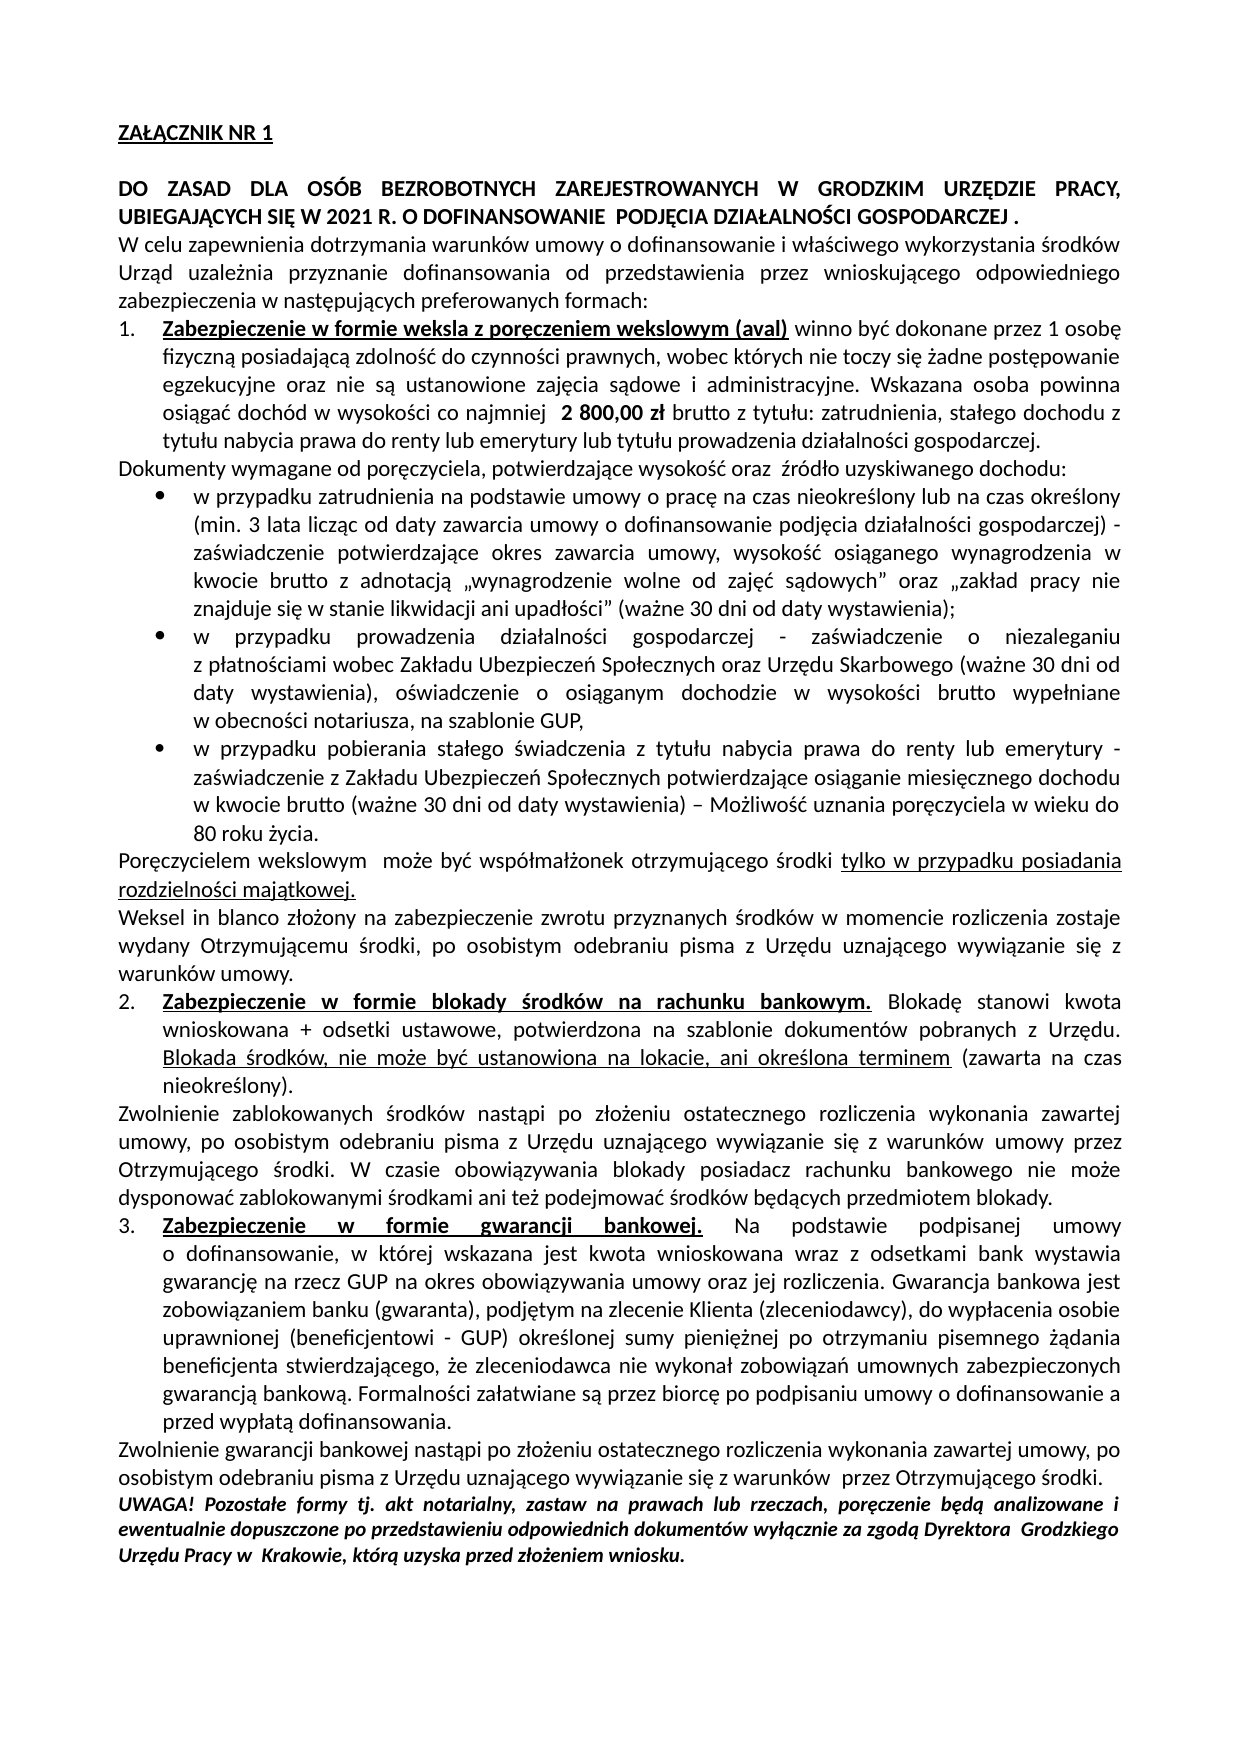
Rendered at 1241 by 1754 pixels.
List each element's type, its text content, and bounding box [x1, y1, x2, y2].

list Zabezpieczenie w formie gwarancji bankowej. Na podstawie podpisanej umowy o dofinansowanie, w której wskazana jest kwota wnioskowana wraz z odsetkami bank wystawia gwarancję na rzecz GUP na okres obowiązywania umowy oraz jej rozliczenia. Gwarancja bankowa jest zobowiązaniem banku (gwaranta), podjętym na zlecenie Klienta (zleceniodawcy), do wypłacenia osobie uprawnionej (beneficjentowi - GUP) określonej sumy pieniężnej po otrzymaniu pisemnego żądania beneficjenta stwierdzającego, że zleceniodawca nie wykonał zobowiązań umownych zabezpieczonych gwarancją bankową. Formalności załatwiane są przez biorcę po podpisaniu umowy o dofinansowanie a przed wypłatą dofinansowania. [118, 1211, 1122, 1435]
list w przypadku zatrudnienia na podstawie umowy o pracę na czas nieokreślony lub na czas określony (min. 3 lata licząc od daty zawarcia umowy o dofinansowanie podjęcia działalności gospodarczej) - zaświadczenie potwierdzające okres zawarcia umowy, wysokość osiąganego wynagrodzenia w kwocie brutto z adnotacją „wynagrodzenie wolne od zajęć sądowych” oraz „zakład pracy nie znajduje się w stanie likwidacji ani upadłości” (ważne 30 dni od daty wystawienia); [156, 482, 1122, 622]
list ZAŁĄCZNIK NR 1 [118, 118, 1122, 146]
list Zabezpieczenie w formie blokady środków na rachunku bankowym. Blokadę stanowi kwota wnioskowana + odsetki ustawowe, potwierdzona na szablonie dokumentów pobranych z Urzędu. Blokada środków, nie może być ustanowiona na lokacie, ani określona terminem (zawarta na czas nieokreślony). [118, 987, 1122, 1099]
list Weksel in blanco złożony na zabezpieczenie zwrotu przyznanych środków w momencie rozliczenia zostaje wydany Otrzymującemu środki, po osobistym odebraniu pisma z Urzędu uznającego wywiązanie się z warunków umowy. [118, 903, 1122, 987]
list W celu zapewnienia dotrzymania warunków umowy o dofinansowanie i właściwego wykorzystania środków Urząd uzależnia przyznanie dofinansowania od przedstawienia przez wnioskującego odpowiedniego zabezpieczenia w następujących preferowanych formach: [118, 230, 1122, 314]
text Poręczycielem wekslowym może być współmałżonek otrzymującego środki tylko w przypadku posiadania rozdzielności majątkowej. [118, 847, 1122, 903]
text Zwolnienie gwarancji bankowej nastąpi po złożeniu ostatecznego rozliczenia wykonania zawartej umowy, po osobistym odebraniu pisma z Urzędu uznającego wywiązanie się z warunków przez Otrzymującego środki. [118, 1435, 1122, 1491]
list w przypadku prowadzenia działalności gospodarczej - zaświadczenie o niezaleganiu z płatnościami wobec Zakładu Ubezpieczeń Społecznych oraz Urzędu Skarbowego (ważne 30 dni od daty wystawienia), oświadczenie o osiąganym dochodzie w wysokości brutto wypełniane w obecności notariusza, na szablonie GUP, [156, 622, 1122, 734]
list w przypadku pobierania stałego świadczenia z tytułu nabycia prawa do renty lub emerytury - zaświadczenie z Zakładu Ubezpieczeń Społecznych potwierdzające osiąganie miesięcznego dochodu w kwocie brutto (ważne 30 dni od daty wystawienia) – Możliwość uznania poręczyciela w wieku do 80 roku życia. [156, 734, 1122, 847]
text Dokumenty wymagane od poręczyciela, potwierdzające wysokość oraz źródło uzyskiwanego dochodu: [118, 454, 1122, 482]
text Zwolnienie zablokowanych środków nastąpi po złożeniu ostatecznego rozliczenia wykonania zawartej umowy, po osobistym odebraniu pisma z Urzędu uznającego wywiązanie się z warunków umowy przez Otrzymującego środki. W czasie obowiązywania blokady posiadacz rachunku bankowego nie może dysponować zablokowanymi środkami ani też podejmować środków będących przedmiotem blokady. [118, 1099, 1122, 1211]
list DO zasad dla osób bEZROBOTNYCH Zarejestrowanych w Grodzkim Urzędzie Pracy, Ubiegających się w 2021 r. o dofinansowanie PODJĘCIa DZIAŁALNOŚCI GOSPODARCZEJ . [118, 174, 1122, 230]
text UWAGA! Pozostałe formy tj. akt notarialny, zastaw na prawach lub rzeczach, poręczenie będą analizowane i ewentualnie dopuszczone po przedstawieniu odpowiednich dokumentów wyłącznie za zgodą Dyrektora Grodzkiego Urzędu Pracy w Krakowie, którą uzyska przed złożeniem wniosku. [118, 1491, 1122, 1567]
list Zabezpieczenie w formie weksla z poręczeniem wekslowym (aval) winno być dokonane przez 1 osobę fizyczną posiadającą zdolność do czynności prawnych, wobec których nie toczy się żadne postępowanie egzekucyjne oraz nie są ustanowione zajęcia sądowe i administracyjne. Wskazana osoba powinna osiągać dochód w wysokości co najmniej 2 800,00 zł brutto z tytułu: zatrudnienia, stałego dochodu z tytułu nabycia prawa do renty lub emerytury lub tytułu prowadzenia działalności gospodarczej. [118, 314, 1122, 454]
